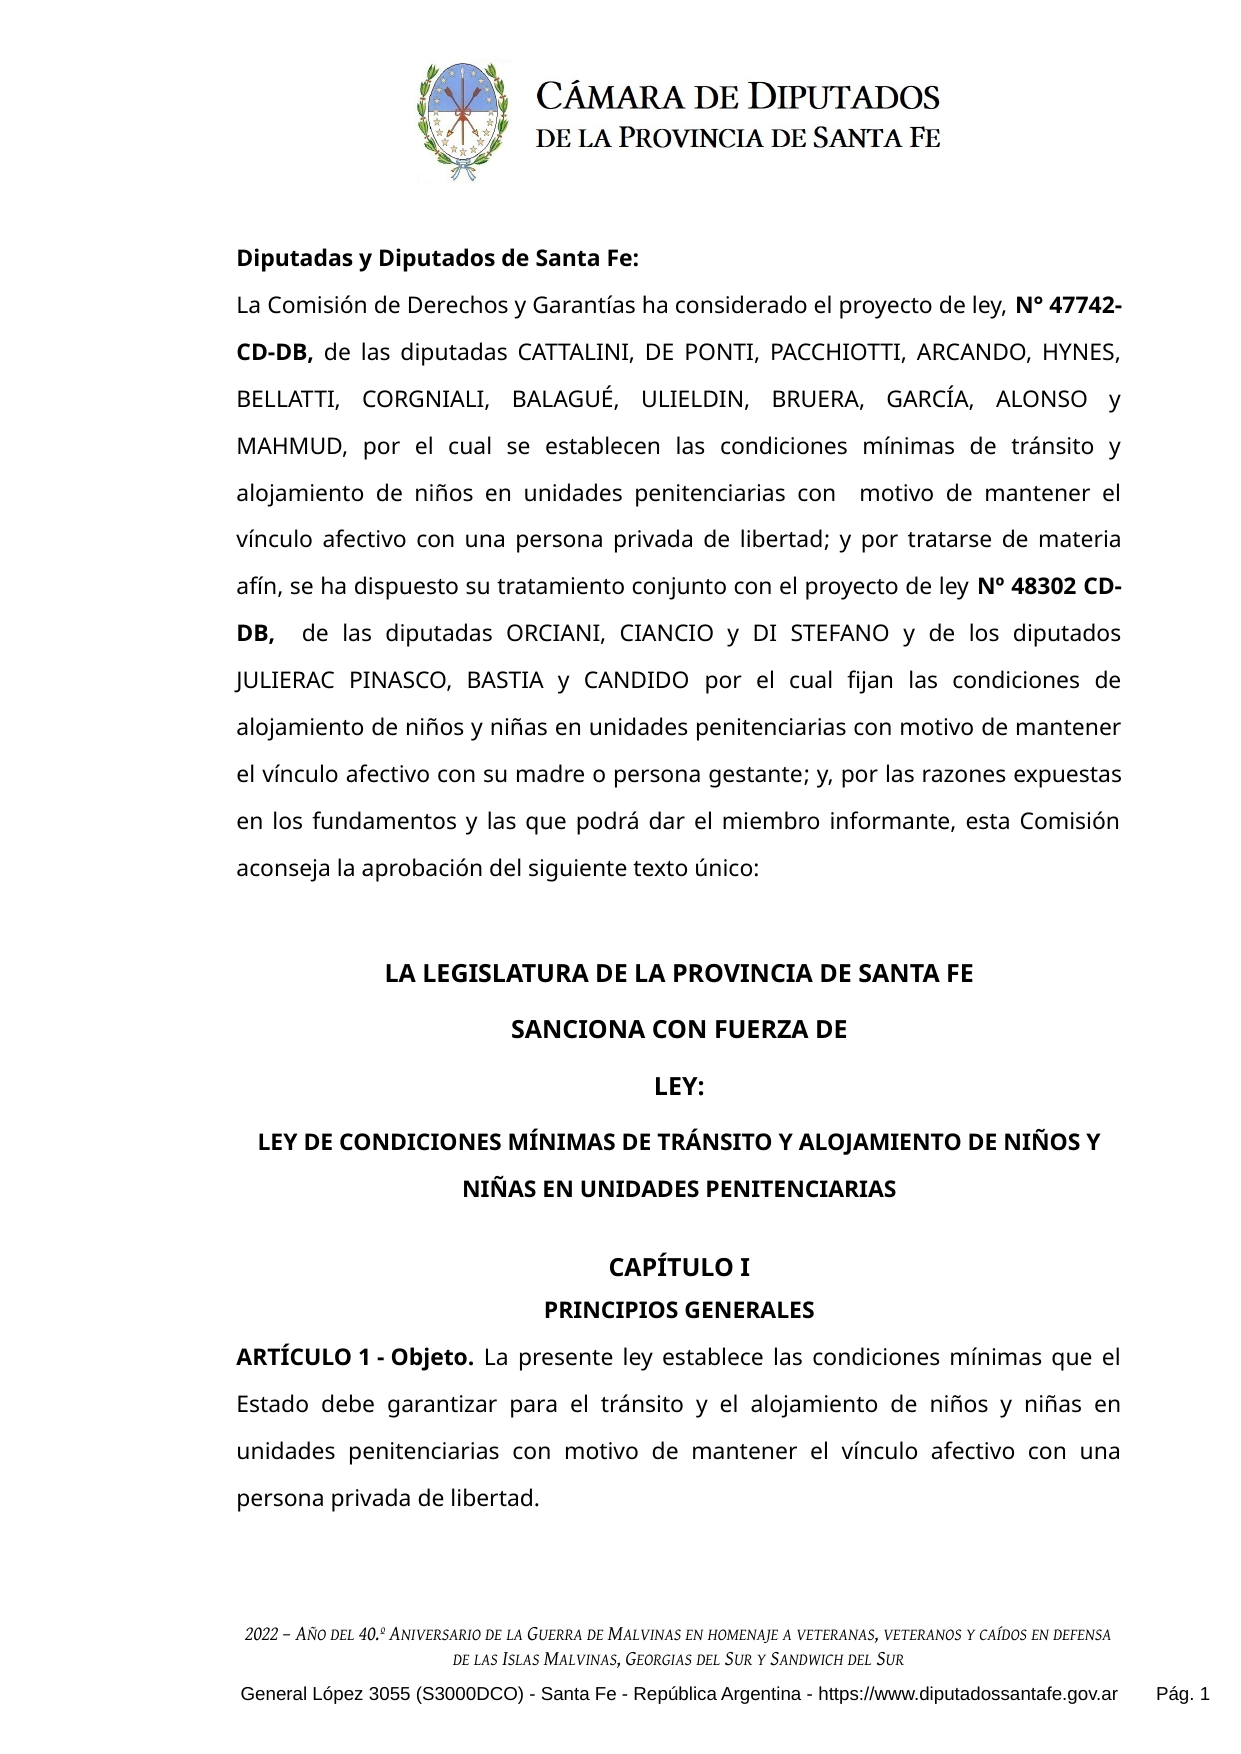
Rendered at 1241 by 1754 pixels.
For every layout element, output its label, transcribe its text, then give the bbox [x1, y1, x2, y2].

list Objeto. La presente ley establece las condiciones mínimas que el Estado debe garantizar para el tránsito y el alojamiento de niños y niñas en unidades penitenciarias con motivo de mantener el vínculo afectivo con una persona privada de libertad. [236, 1341, 1122, 1513]
text LA LEGISLATURA DE LA PROVINCIA DE SANTA FE [236, 955, 1122, 989]
text PRINCIPIOS GENERALES [236, 1294, 1122, 1326]
text La Comisión de Derechos y Garantías ha considerado el proyecto de ley, N° 47742-CD-DB, de las diputadas CATTALINI, DE PONTI, PACCHIOTTI, ARCANDO, HYNES, BELLATTI, CORGNIALI, BALAGUÉ, ULIELDIN, BRUERA, GARCÍA, ALONSO y MAHMUD, por el cual se establecen las condiciones mínimas de tránsito y alojamiento de niños en unidades penitenciarias con motivo de mantener el vínculo afectivo con una persona privada de libertad; y por tratarse de materia afín, se ha dispuesto su tratamiento conjunto con el proyecto de ley Nº 48302 CD-DB, de las diputadas ORCIANI, CIANCIO y DI STEFANO y de los diputados JULIERAC PINASCO, BASTIA y CANDIDO por el cual fijan las condiciones de alojamiento de niños y niñas en unidades penitenciarias con motivo de mantener el vínculo afectivo con su madre o persona gestante; y, por las razones expuestas en los fundamentos y las que podrá dar el miembro informante, esta Comisión aconseja la aprobación del siguiente texto único: [236, 289, 1122, 883]
text LEY: [236, 1069, 1122, 1103]
picture [413, 59, 945, 183]
text LEY DE CONDICIONES MÍNIMAS DE TRÁNSITO Y ALOJAMIENTO DE NIÑOS Y NIÑAS EN UNIDADES PENITENCIARIAS [236, 1126, 1122, 1204]
text Diputadas y Diputados de Santa Fe: [236, 242, 1122, 273]
text SANCIONA CON FUERZA DE [236, 1012, 1122, 1046]
